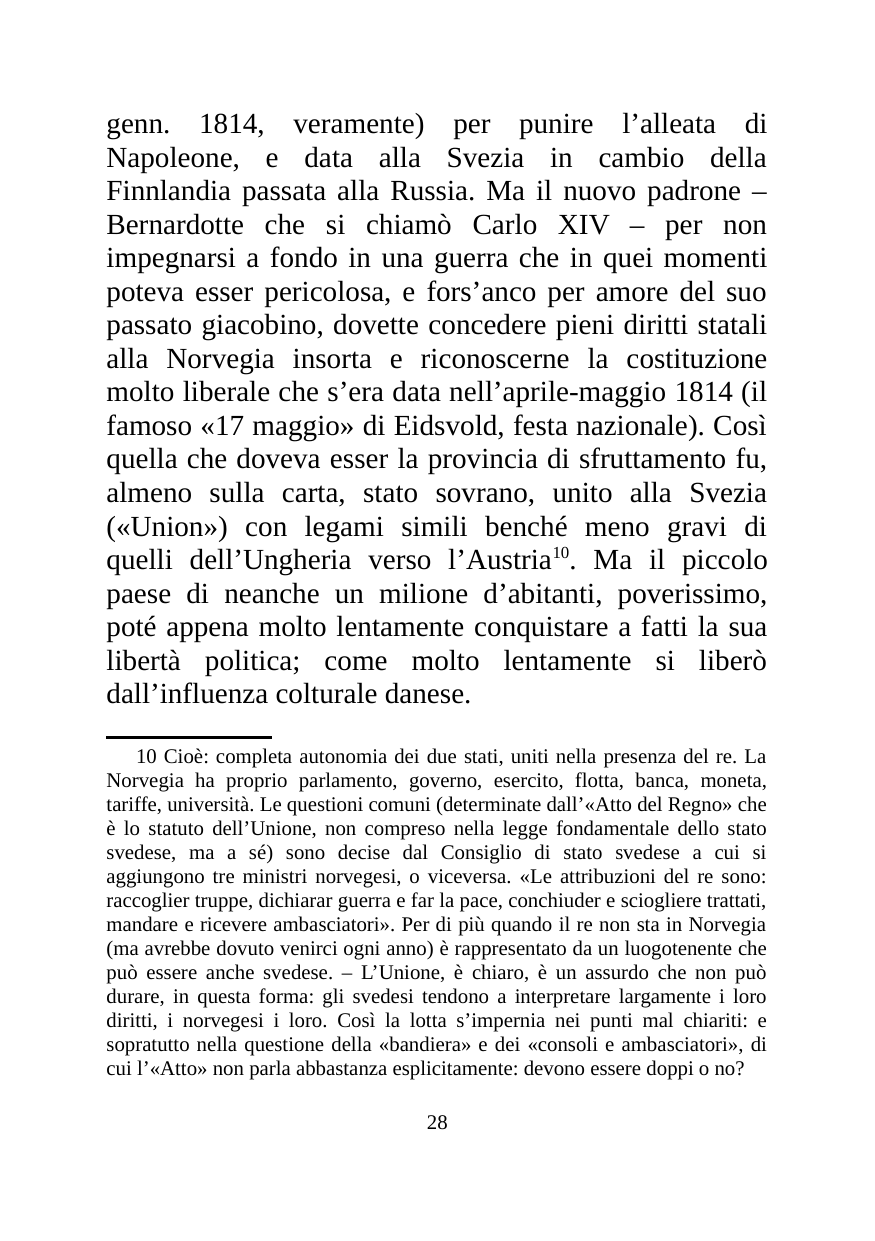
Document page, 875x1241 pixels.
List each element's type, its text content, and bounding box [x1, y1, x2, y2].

text Cioè: completa autonomia dei due stati, uniti nella presenza del re. La Norvegia ha proprio parlamento, governo, esercito, flotta, banca, moneta, tariffe, università. Le questioni comuni (determinate dall’«Atto del Regno» che è lo statuto dell’Unione, non compreso nella legge fondamentale dello stato svedese, ma a sé) sono decise dal Consiglio di stato svedese a cui si aggiungono tre ministri norvegesi, o viceversa. «Le attribuzioni del re sono: raccoglier truppe, dichiarar guerra e far la pace, conchiuder e sciogliere trattati, mandare e ricevere ambasciatori». Per di più quando il re non sta in Norvegia (ma avrebbe dovuto venirci ogni anno) è rappresentato da un luogotenente che può essere anche svedese. – L’Unione, è chiaro, è un assurdo che non può durare, in questa forma: gli svedesi tendono a interpretare largamente i loro diritti, i norvegesi i loro. Così la lotta s’impernia nei punti mal chiariti: e sopratutto nella questione della «bandiera» e dei «consoli e ambasciatori», di cui l’«Atto» non parla abbastanza esplicitamente: devono essere doppi o no? [106, 743, 768, 1080]
text genn. 1814, veramente) per punire l’alleata di Napoleone, e data alla Svezia in cambio della Finnlandia passata alla Russia. Ma il nuovo padrone – Bernardotte che si chiamò Carlo XIV – per non impegnarsi a fondo in una guerra che in quei momenti poteva esser pericolosa, e fors’anco per amore del suo passato giacobino, dovette concedere pieni diritti statali alla Norvegia insorta e riconoscerne la costituzione molto liberale che s’era data nell’aprile-maggio 1814 (il famoso «17 maggio» di Eidsvold, festa nazionale). Così quella che doveva esser la provincia di sfruttamento fu, almeno sulla carta, stato sovrano, unito alla Svezia («Union») con legami simili benché meno gravi di quelli dell’Ungheria verso l’Austria. Ma il piccolo paese di neanche un milione d’abitanti, poverissimo, poté appena molto lentamente conquistare a fatti la sua libertà politica; come molto lentamente si liberò dall’influenza colturale danese. [106, 106, 768, 710]
